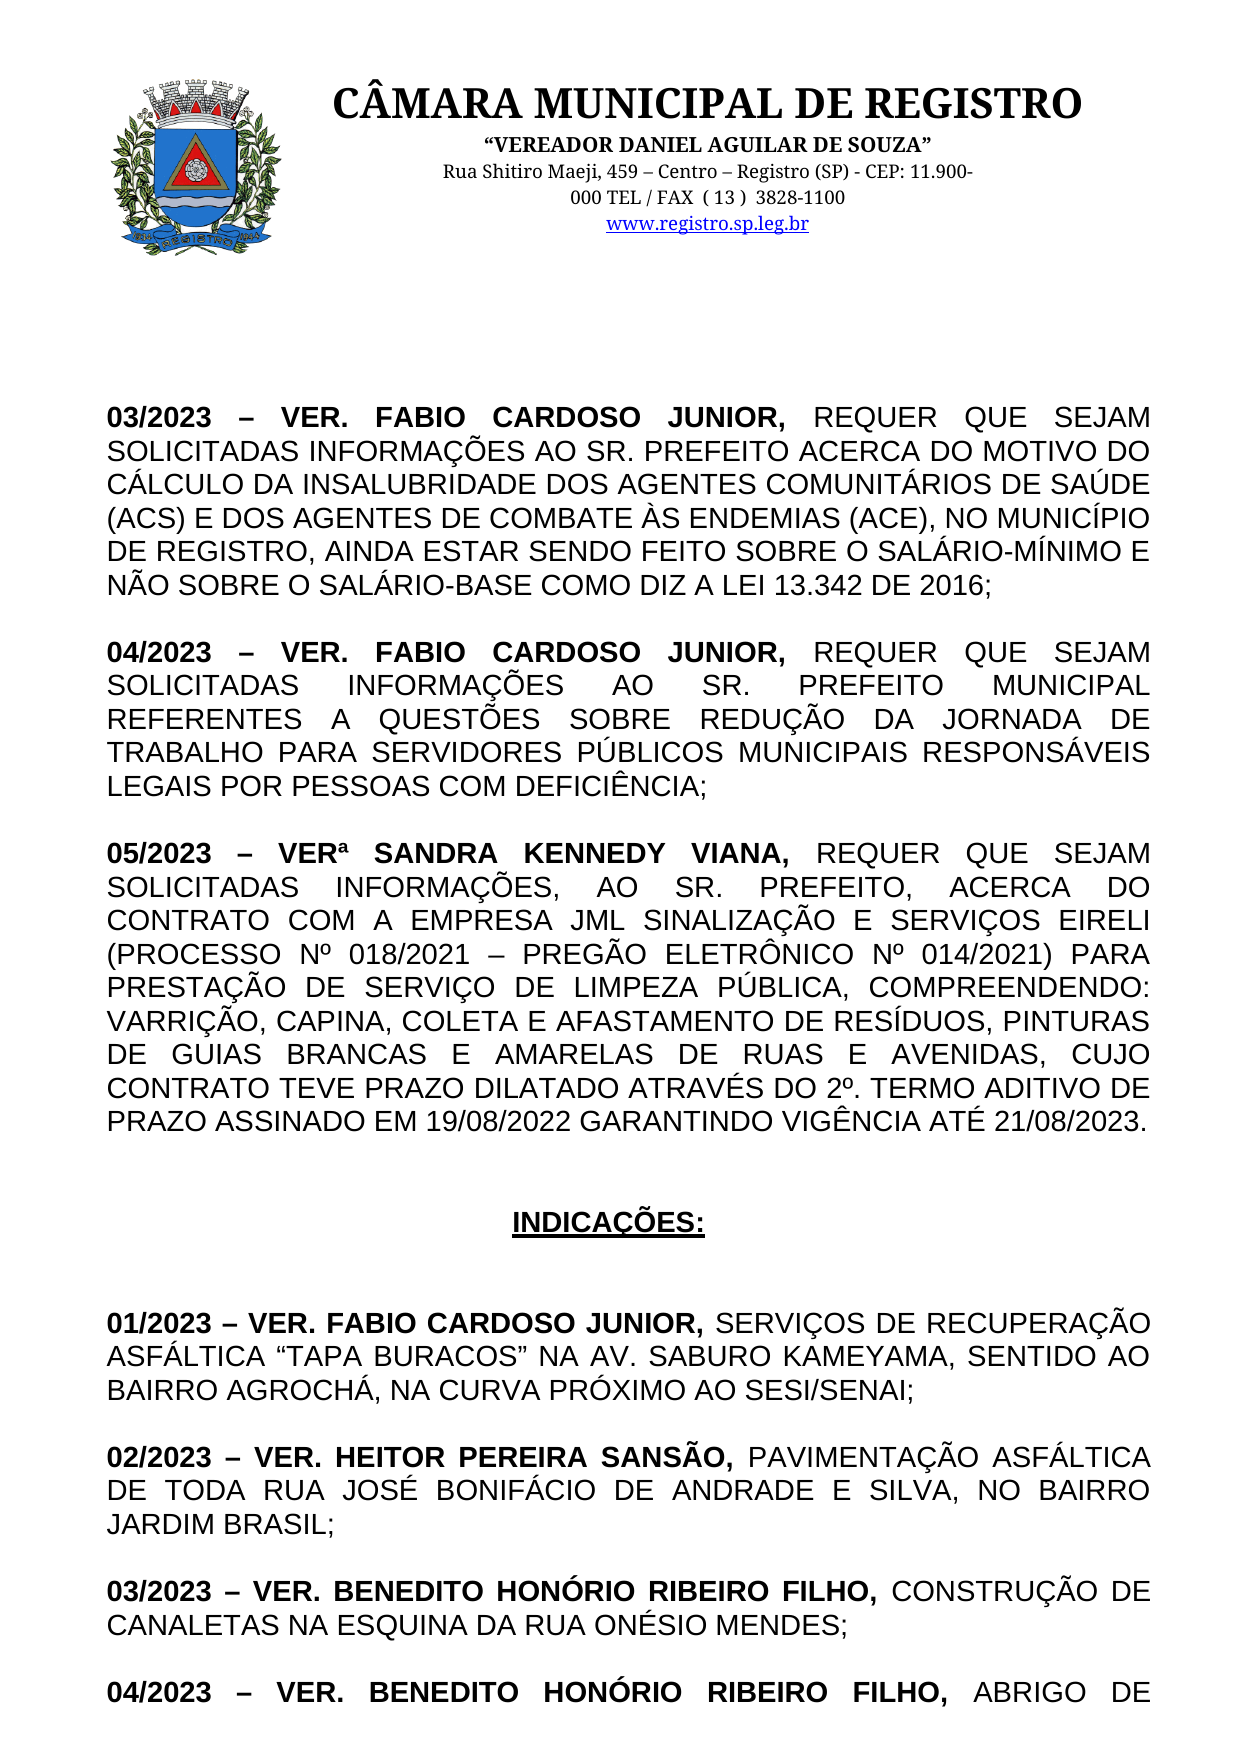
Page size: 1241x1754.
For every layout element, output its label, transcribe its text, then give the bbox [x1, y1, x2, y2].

subtitle INDICAÇÕES: [106, 1205, 1110, 1238]
text 01/2023 – Ver. Fabio Cardoso Junior, serviços de recuperação asfáltica “tapa buracos” na Av. Saburo Kameyama, sentido ao bairro Agrochá, na curva próximo ao Sesi/Senai; [106, 1306, 1151, 1406]
picture [106, 73, 286, 261]
text 02/2023 – Ver. Heitor Pereira Sansão, pavimentação asfáltica de toda Rua José Bonifácio de Andrade e Silva, no bairro Jardim Brasil; [106, 1440, 1151, 1540]
text 04/2023 – Ver. Benedito Honório Ribeiro Filho, abrigo de [106, 1674, 1151, 1708]
text 03/2023 – Ver. Benedito Honório Ribeiro Filho, construção de canaletas na esquina da Rua Onésio Mendes; [106, 1574, 1151, 1641]
text 03/2023 – Ver. Fabio Cardoso Junior, requer que sejam solicitadas informações ao Sr. Prefeito acerca do motivo do cálculo da insalubridade dos Agentes Comunitários de Saúde (ACS) e dos Agentes de Combate às Endemias (ACE), no município de Registro, ainda estar sendo feito sobre o salário-mínimo e não sobre o salário-base como diz a Lei 13.342 de 2016; [106, 400, 1151, 601]
text 05/2023 – Verª Sandra Kennedy Viana, requer que sejam solicitadas informações, ao Sr. Prefeito, acerca do contrato com a empresa JML SINALIZAÇÃO E SERVIÇOS EIRELI (Processo Nº 018/2021 – Pregão Eletrônico Nº 014/2021) para prestação de serviço de limpeza pública, compreendendo: varrição, capina, coleta e afastamento de resíduos, pinturas de guias brancas e amarelas de ruas e avenidas, cujo contrato teve prazo dilatado através do 2º. Termo Aditivo de prazo assinado em 19/08/2022 garantindo vigência até 21/08/2023. [106, 836, 1151, 1138]
text 04/2023 – Ver. Fabio Cardoso Junior, requer que sejam solicitadas informações ao Sr. Prefeito Municipal referentes a questões sobre Redução da jornada de trabalho para servidores públicos municipais responsáveis legais por pessoas com deficiência; [106, 635, 1151, 802]
